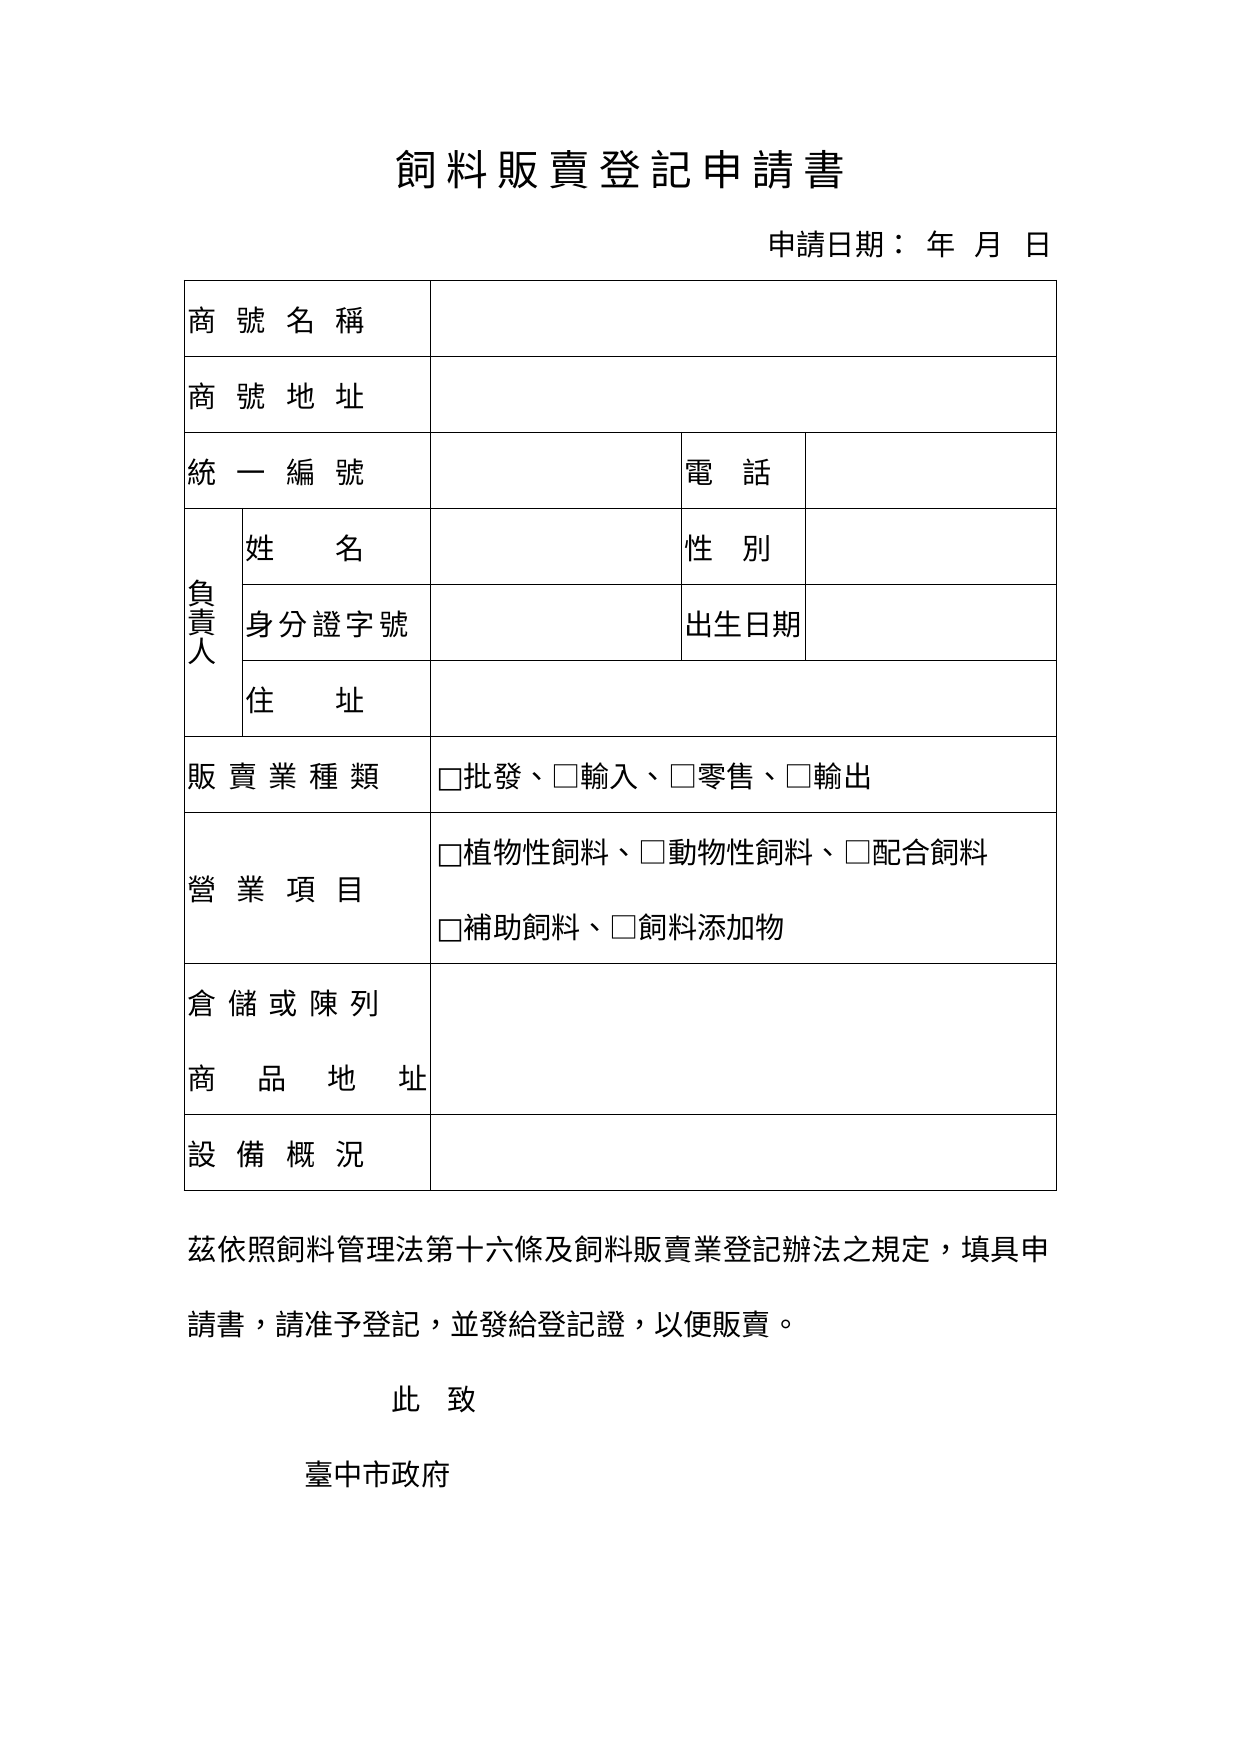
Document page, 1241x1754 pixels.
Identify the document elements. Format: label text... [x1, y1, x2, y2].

table_cell [431, 433, 681, 508]
table_header 商號名稱 [185, 281, 430, 356]
table_cell 統一編號 [185, 433, 430, 508]
text 飼 料 販 賣 登 記 申 請 書 [187, 130, 1053, 205]
table_cell 倉儲或陳列 商 品 地 址 [185, 964, 430, 1114]
text 茲依照飼料管理法第十六條及飼料販賣業登記辦法之規定，填具申請書，請准予登記，並發給登記證，以便販賣。 [187, 1210, 1053, 1360]
table_cell □批發、□輸入、□零售、□輸出 [431, 737, 1056, 812]
table_cell [431, 585, 681, 660]
table_cell [806, 585, 1056, 660]
table_cell 身分證字號 [243, 585, 430, 660]
table_cell [431, 1115, 1056, 1190]
table_cell 性別 [682, 509, 805, 584]
table_cell 商號地址 [185, 357, 430, 432]
table_cell [806, 509, 1056, 584]
table_cell 設備概況 [185, 1115, 430, 1190]
table_cell 出生日期 [682, 585, 805, 660]
table_cell [806, 433, 1056, 508]
table_cell 電話 [682, 433, 805, 508]
table_cell [431, 661, 1056, 736]
table_cell [431, 357, 1056, 432]
text 此 致 [187, 1360, 1053, 1435]
table_cell 負責人 [185, 509, 242, 736]
table_cell [431, 509, 681, 584]
table_cell 姓名 [243, 509, 430, 584]
table_cell 住址 [243, 661, 430, 736]
table_cell 販賣業種類 [185, 737, 430, 812]
table_cell □植物性飼料、□動物性飼料、□配合飼料 □補助飼料、□飼料添加物 [431, 813, 1056, 963]
text 申請日期： 年 月 日 [187, 205, 1053, 280]
table_cell [431, 964, 1056, 1114]
text 臺中市政府 [187, 1435, 1053, 1510]
table_header [431, 281, 1056, 356]
table_cell 營業項目 [185, 813, 430, 963]
